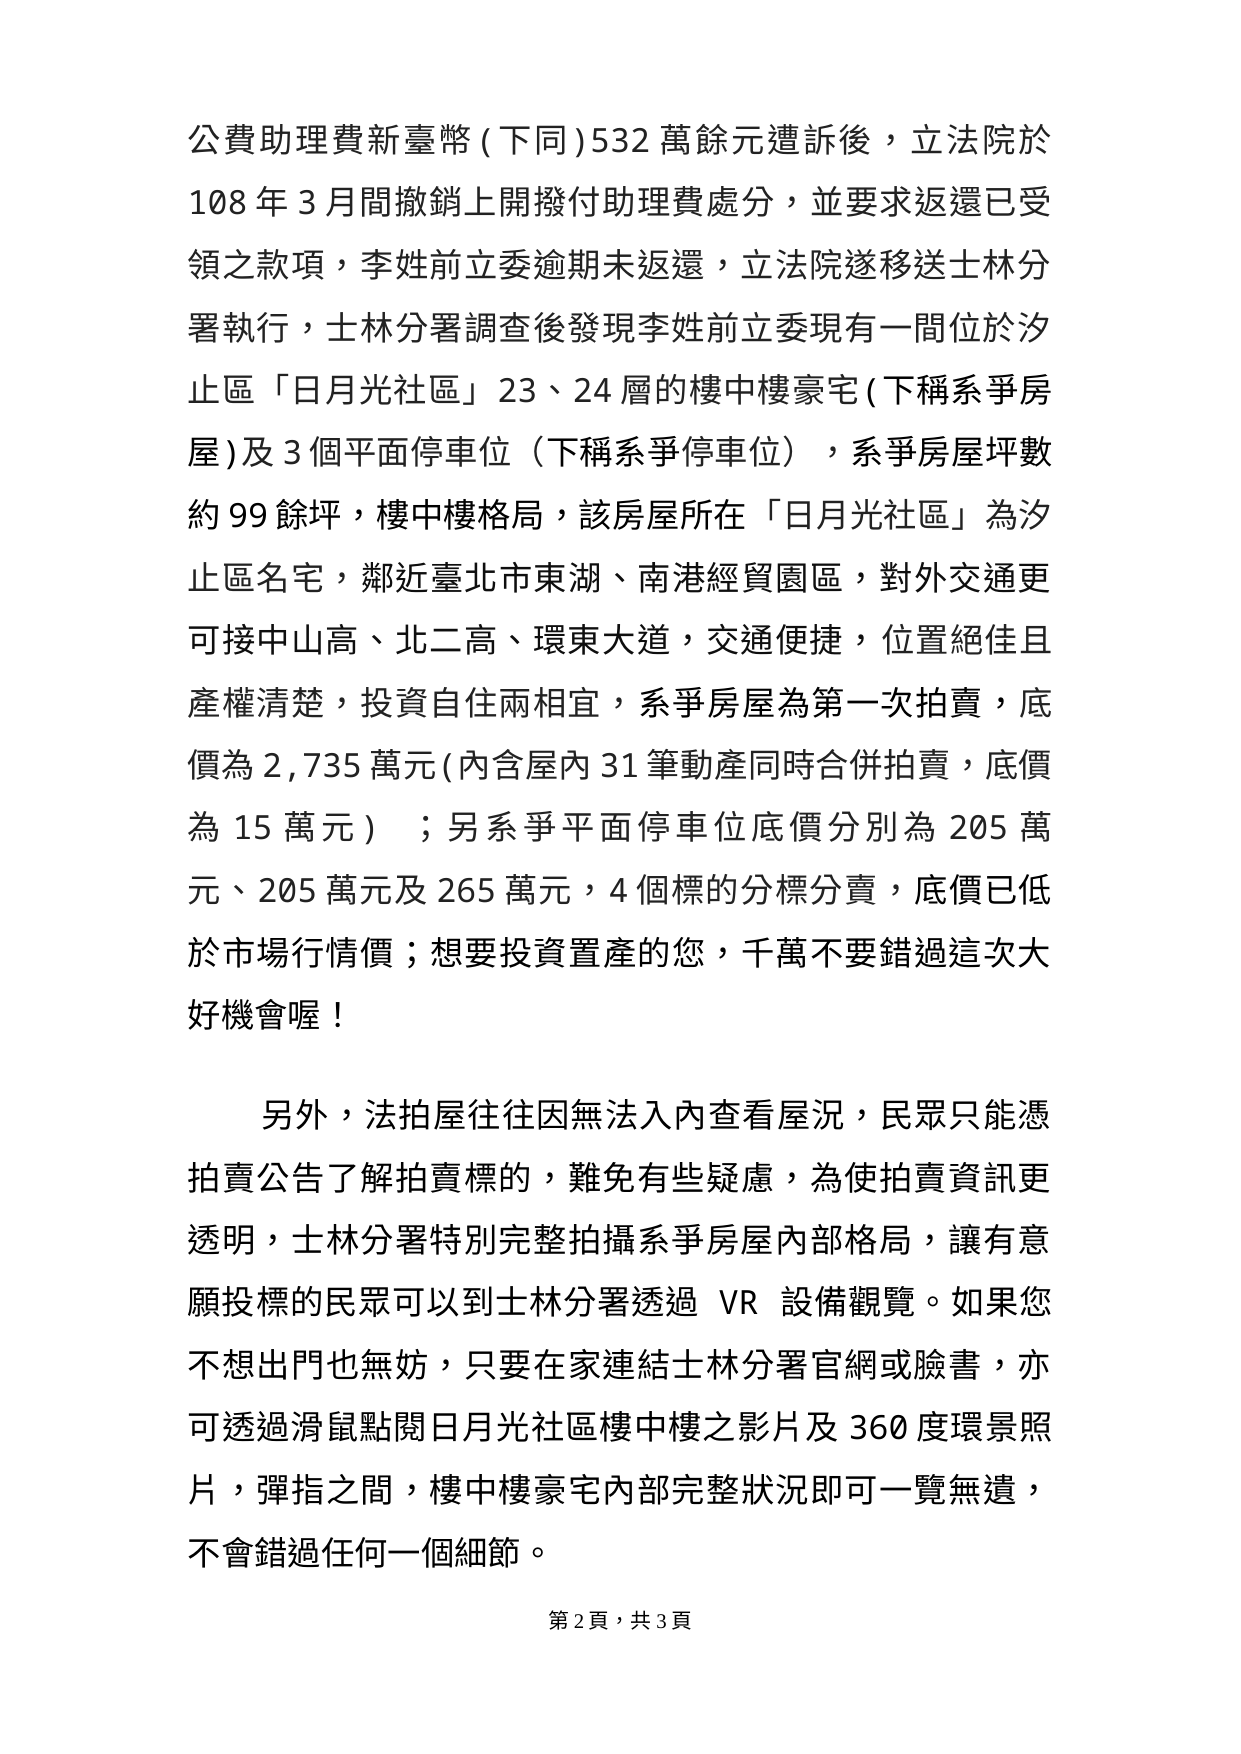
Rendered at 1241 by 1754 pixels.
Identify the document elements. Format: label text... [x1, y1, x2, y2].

text 公費助理費新臺幣(下同)532萬餘元遭訴後，立法院於108年3月間撤銷上開撥付助理費處分，並要求返還已受領之款項，李姓前立委逾期未返還，立法院遂移送士林分署執行，士林分署調查後發現李姓前立委現有一間位於汐止區「日月光社區」23、24層的樓中樓豪宅(下稱系爭房屋)及3個平面停車位（下稱系爭停車位），系爭房屋坪數約99餘坪，樓中樓格局，該房屋所在「日月光社區」為汐止區名宅，鄰近臺北市東湖、南港經貿園區，對外交通更可接中山高、北二高、環東大道，交通便捷，位置絕佳且產權清楚，投資自住兩相宜，系爭房屋為第一次拍賣，底價為2,735萬元(內含屋內31筆動產同時合併拍賣，底價為15萬元) ；另系爭平面停車位底價分別為205萬元、205萬元及265萬元，4個標的分標分賣，底價已低於市場行情價；想要投資置產的您，千萬不要錯過這次大好機會喔！ [187, 96, 1053, 1034]
text 另外，法拍屋往往因無法入內查看屋況，民眾只能憑拍賣公告了解拍賣標的，難免有些疑慮，為使拍賣資訊更透明，士林分署特別完整拍攝系爭房屋內部格局，讓有意願投標的民眾可以到士林分署透過 VR 設備觀覽。如果您不想出門也無妨，只要在家連結士林分署官網或臉書，亦可透過滑鼠點閱日月光社區樓中樓之影片及360度環景照片，彈指之間，樓中樓豪宅內部完整狀況即可一覽無遺，不會錯過任何一個細節。 [187, 1071, 1053, 1571]
